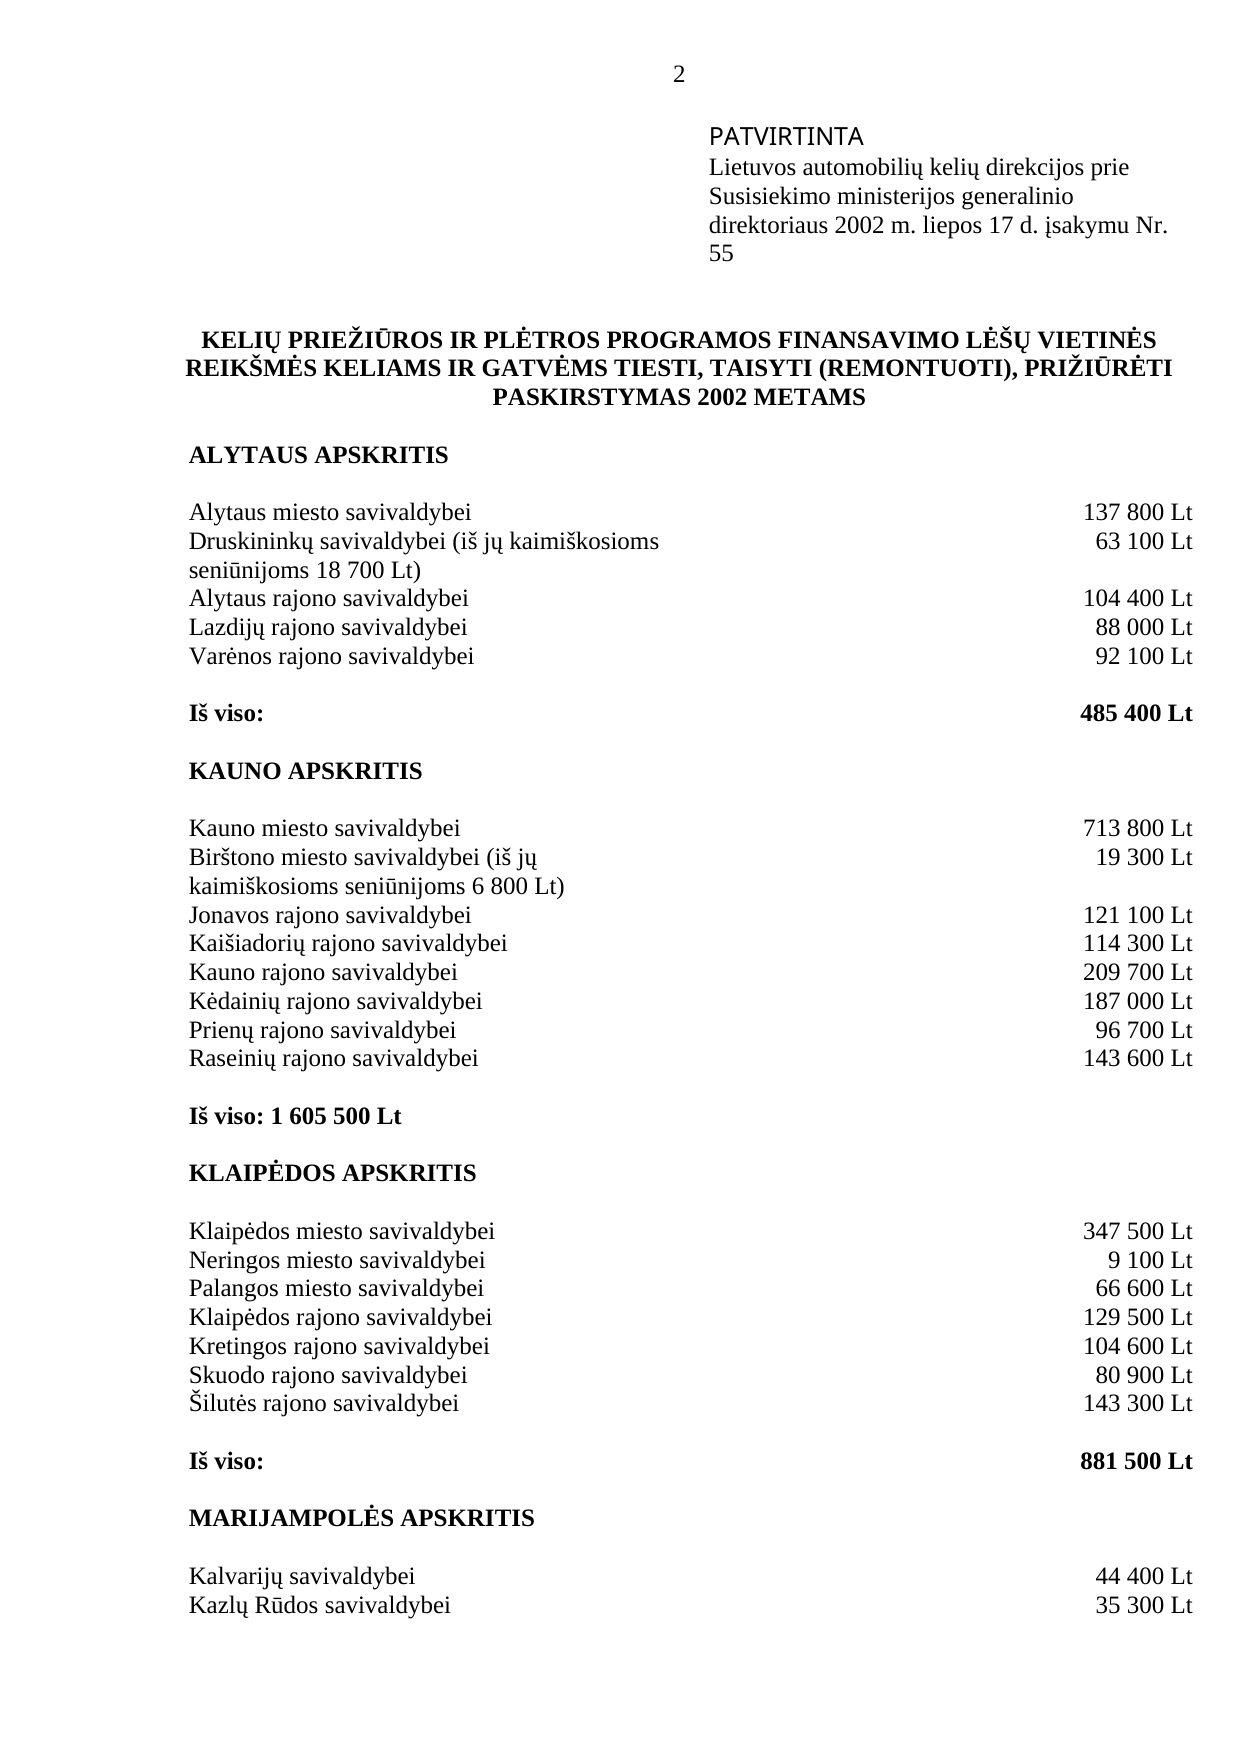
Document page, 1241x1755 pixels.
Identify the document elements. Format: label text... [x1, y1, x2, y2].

text Susisiekimo ministerijos generalinio [177, 181, 1181, 210]
table_cell 92 100 Lt [690, 641, 1204, 670]
table_cell 114 300 Lt [690, 929, 1204, 957]
table_cell Raseinių rajono savivaldybei [177, 1044, 690, 1072]
table_cell KLAIPĖDOS APSKRITIS [177, 1159, 690, 1187]
table_cell [690, 1417, 1204, 1446]
table_cell [177, 1532, 690, 1561]
table_cell 129 500 Lt [690, 1302, 1204, 1331]
table_cell Kauno rajono savivaldybei [177, 957, 690, 986]
table_cell Birštono miesto savivaldybei (iš jų kaimiškosioms seniūnijoms 6 800 Lt) [177, 842, 690, 900]
table_cell [690, 1159, 1204, 1187]
table_cell [177, 1475, 690, 1503]
text PATVIRTINTA [177, 118, 1181, 152]
table_cell 209 700 Lt [690, 957, 1204, 986]
table_cell Iš viso: [177, 1446, 690, 1475]
table_cell Klaipėdos miesto savivaldybei [177, 1216, 690, 1245]
table_cell 121 100 Lt [690, 900, 1204, 928]
table_cell [690, 727, 1204, 756]
table_cell Skuodo rajono savivaldybei [177, 1360, 690, 1388]
table_cell [177, 1417, 690, 1446]
table_cell [690, 1187, 1204, 1216]
table_cell Kaišiadorių rajono savivaldybei [177, 929, 690, 957]
table_cell Druskininkų savivaldybei (iš jų kaimiškosioms seniūnijoms 18 700 Lt) [177, 526, 690, 583]
table_cell Neringos miesto savivaldybei [177, 1245, 690, 1273]
table_cell [177, 469, 690, 497]
table_cell 35 300 Lt [690, 1590, 1204, 1618]
table_cell 66 600 Lt [690, 1274, 1204, 1302]
table_cell 88 000 Lt [690, 612, 1204, 641]
table_cell 104 600 Lt [690, 1331, 1204, 1360]
table_cell Iš viso: 1 605 500 Lt [177, 1101, 690, 1130]
table_cell [690, 785, 1204, 813]
table_cell 96 700 Lt [690, 1015, 1204, 1043]
table_cell [177, 670, 690, 698]
table_cell [177, 1130, 690, 1158]
text Lietuvos automobilių kelių direkcijos prie [177, 152, 1181, 181]
table_cell 63 100 Lt [690, 526, 1204, 583]
table_cell Prienų rajono savivaldybei [177, 1015, 690, 1043]
table_cell Šilutės rajono savivaldybei [177, 1389, 690, 1417]
table_cell 187 000 Lt [690, 986, 1204, 1015]
table_cell 80 900 Lt [690, 1360, 1204, 1388]
text direktoriaus 2002 m. liepos 17 d. įsakymu Nr. [177, 210, 1181, 238]
table_cell [177, 1072, 690, 1101]
table_cell MARIJAMPOLĖS APSKRITIS [177, 1504, 690, 1532]
table_cell [690, 1504, 1204, 1532]
table_cell [690, 1130, 1204, 1158]
table_cell [690, 756, 1204, 785]
table_cell 485 400 Lt [690, 699, 1204, 727]
table_cell [690, 469, 1204, 497]
table_cell [690, 1101, 1204, 1130]
table_cell Palangos miesto savivaldybei [177, 1274, 690, 1302]
table_cell Kretingos rajono savivaldybei [177, 1331, 690, 1360]
table_cell 137 800 Lt [690, 497, 1204, 526]
table_cell 104 400 Lt [690, 584, 1204, 612]
table_cell Alytaus miesto savivaldybei [177, 497, 690, 526]
table_cell 881 500 Lt [690, 1446, 1204, 1475]
table_cell [177, 1187, 690, 1216]
table_cell Varėnos rajono savivaldybei [177, 641, 690, 670]
table_cell 9 100 Lt [690, 1245, 1204, 1273]
table_cell [690, 1532, 1204, 1561]
table_cell [690, 1072, 1204, 1101]
table_cell Iš viso: [177, 699, 690, 727]
table_cell Kalvarijų savivaldybei [177, 1561, 690, 1590]
table_cell [690, 670, 1204, 698]
table_cell 143 600 Lt [690, 1044, 1204, 1072]
table_cell 347 500 Lt [690, 1216, 1204, 1245]
table_cell Jonavos rajono savivaldybei [177, 900, 690, 928]
table_cell Alytaus rajono savivaldybei [177, 584, 690, 612]
table_cell [177, 785, 690, 813]
table_cell Kazlų Rūdos savivaldybei [177, 1590, 690, 1618]
table_cell Lazdijų rajono savivaldybei [177, 612, 690, 641]
table_cell 44 400 Lt [690, 1561, 1204, 1590]
text KELIŲ PRIEŽIŪROS IR PLĖTROS PROGRAMOS FINANSAVIMO LĖŠŲ VIETINĖS REIKŠMĖS KELIAMS IR GATVĖMS TIESTI, TAISYTI (REMONTUOTI), PRIŽIŪRĖTI PASKIRSTYMAS 2002 METAMS [177, 325, 1181, 411]
table_cell [690, 1475, 1204, 1503]
table_cell 143 300 Lt [690, 1389, 1204, 1417]
table_cell Kėdainių rajono savivaldybei [177, 986, 690, 1015]
table_cell Kauno miesto savivaldybei [177, 814, 690, 842]
table_cell 19 300 Lt [690, 842, 1204, 900]
table_header [690, 440, 1204, 468]
table_cell KAUNO APSKRITIS [177, 756, 690, 785]
table_cell [177, 727, 690, 756]
text 55 [177, 238, 1181, 267]
table_cell 713 800 Lt [690, 814, 1204, 842]
table_header ALYTAUS APSKRITIS [177, 440, 690, 468]
table_cell Klaipėdos rajono savivaldybei [177, 1302, 690, 1331]
